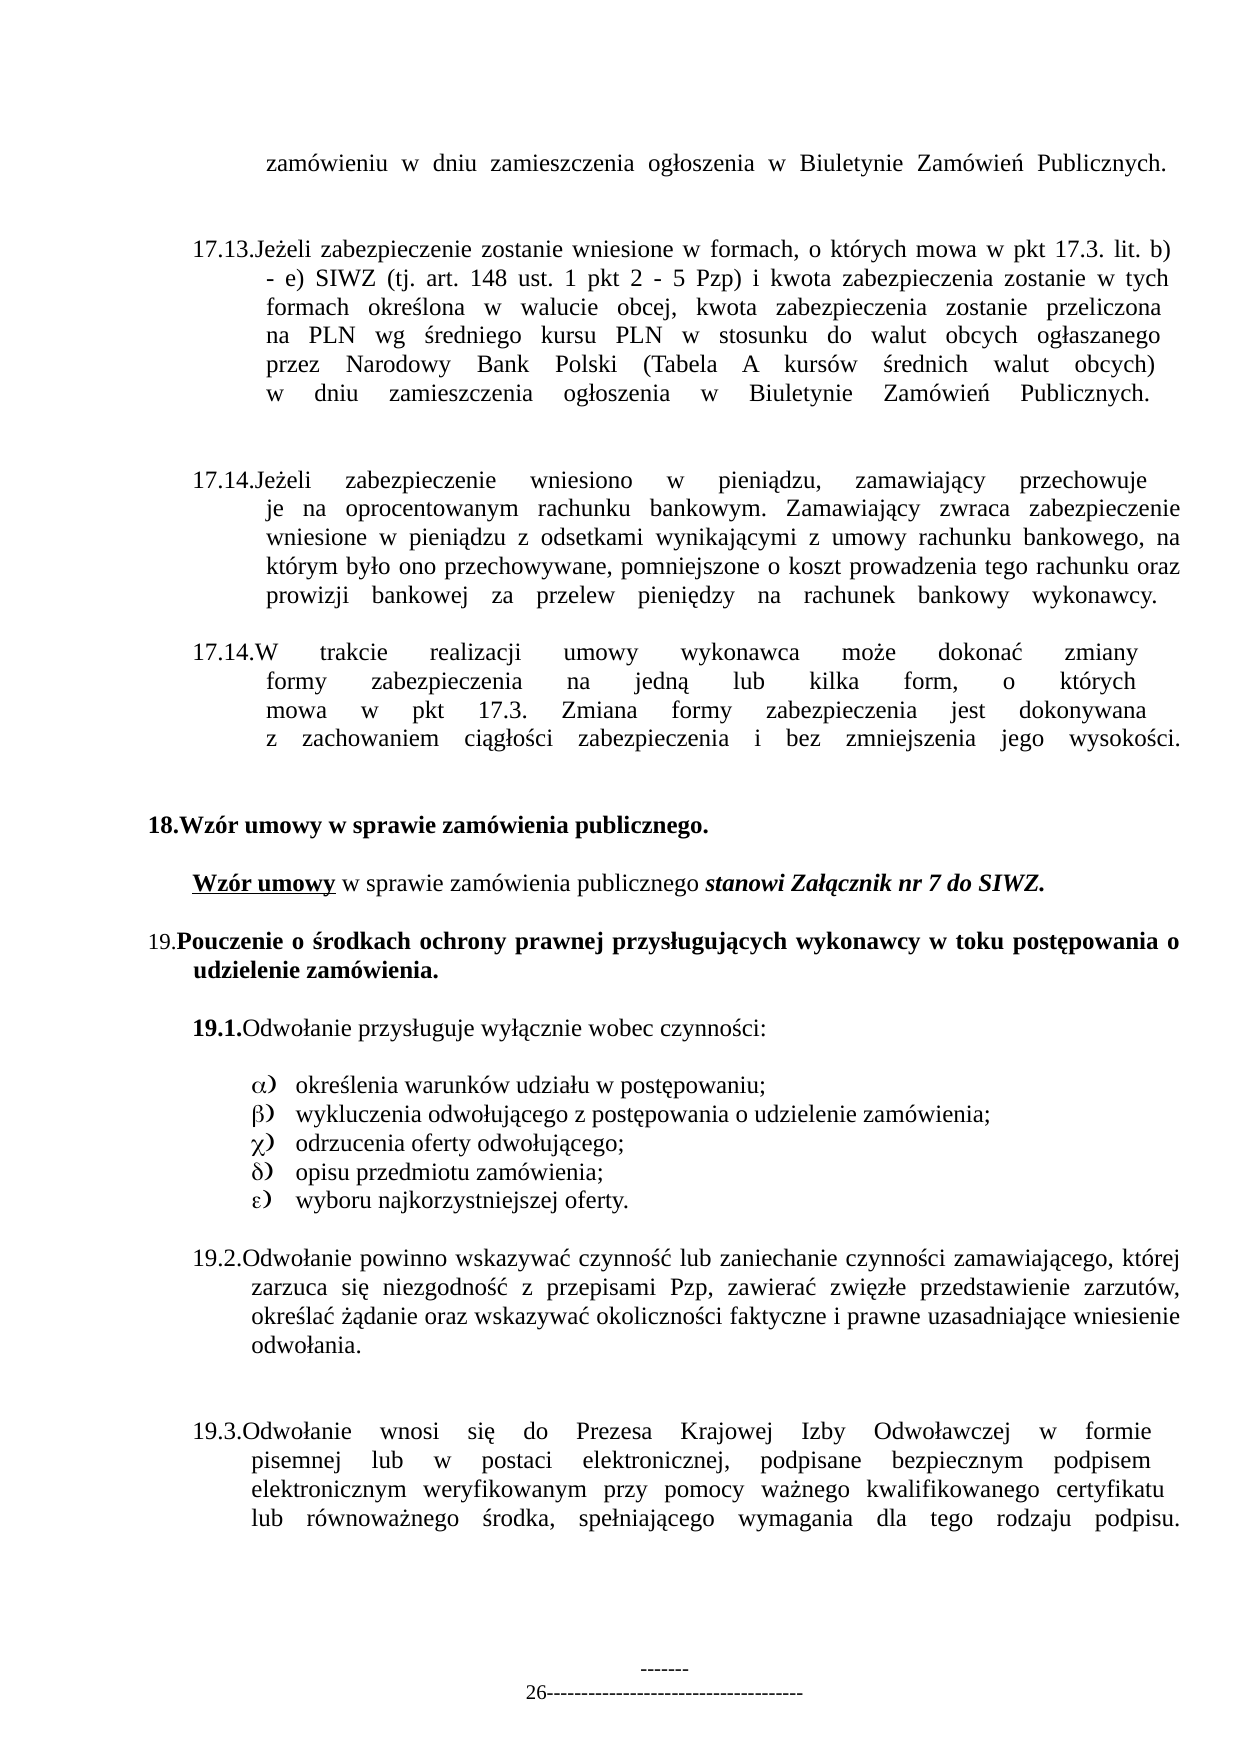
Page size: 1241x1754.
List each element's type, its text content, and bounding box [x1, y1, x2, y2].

list określenia warunków udziału w postępowaniu; [251, 1071, 1181, 1099]
list Jeżeli zabezpieczenie wniesiono w pieniądzu, zamawiający przechowuje je na oprocentowanym rachunku bankowym. Zamawiający zwraca zabezpieczenie wniesione w pieniądzu z odsetkami wynikającymi z umowy rachunku bankowego, na którym było ono przechowywane, pomniejszone o koszt prowadzenia tego rachunku oraz prowizji bankowej za przelew pieniędzy na rachunek bankowy wykonawcy. [192, 465, 1181, 637]
list wyboru najkorzystniejszej oferty. [251, 1186, 1181, 1214]
text Wzór umowy w sprawie zamówienia publicznego stanowi Załącznik nr 7 do SIWZ. [192, 868, 1181, 897]
list Odwołanie przysługuje wyłącznie wobec czynności: [192, 1013, 1181, 1041]
list Wzór umowy w sprawie zamówienia publicznego. [148, 810, 1181, 839]
list Odwołanie wnosi się do Prezesa Krajowej Izby Odwoławczej w formie pisemnej lub w postaci elektronicznej, podpisane bezpiecznym podpisem elektronicznym weryfikowanym przy pomocy ważnego kwalifikowanego certyfikatu lub równoważnego środka, spełniającego wymagania dla tego rodzaju podpisu. [192, 1416, 1181, 1560]
list Odwołanie powinno wskazywać czynność lub zaniechanie czynności zamawiającego, której zarzuca się niezgodność z przepisami Pzp, zawierać zwięzłe przedstawienie zarzutów, określać żądanie oraz wskazywać okoliczności faktyczne i prawne uzasadniające wniesienie odwołania. [192, 1243, 1181, 1387]
list wykluczenia odwołującego z postępowania o udzielenie zamówienia; [251, 1099, 1181, 1128]
list W trakcie realizacji umowy wykonawca może dokonać zmiany formy zabezpieczenia na jedną lub kilka form, o których mowa w pkt 17.3. Zmiana formy zabezpieczenia jest dokonywana z zachowaniem ciągłości zabezpieczenia i bez zmniejszenia jego wysokości. [192, 637, 1181, 781]
list zamówieniu w dniu zamieszczenia ogłoszenia w Biuletynie Zamówień Publicznych. [192, 148, 1181, 205]
list Jeżeli zabezpieczenie zostanie wniesione w formach, o których mowa w pkt 17.3. lit. b) - e) SIWZ (tj. art. 148 ust. 1 pkt 2 - 5 Pzp) i kwota zabezpieczenia zostanie w tych formach określona w walucie obcej, kwota zabezpieczenia zostanie przeliczona na PLN wg średniego kursu PLN w stosunku do walut obcych ogłaszanego przez Narodowy Bank Polski (Tabela A kursów średnich walut obcych) w dniu zamieszczenia ogłoszenia w Biuletynie Zamówień Publicznych. [192, 234, 1181, 436]
list odrzucenia oferty odwołującego; [251, 1128, 1181, 1157]
list Pouczenie o środkach ochrony prawnej przysługujących wykonawcy w toku postępowania o udzielenie zamówienia. [148, 926, 1181, 983]
list opisu przedmiotu zamówienia; [251, 1157, 1181, 1186]
